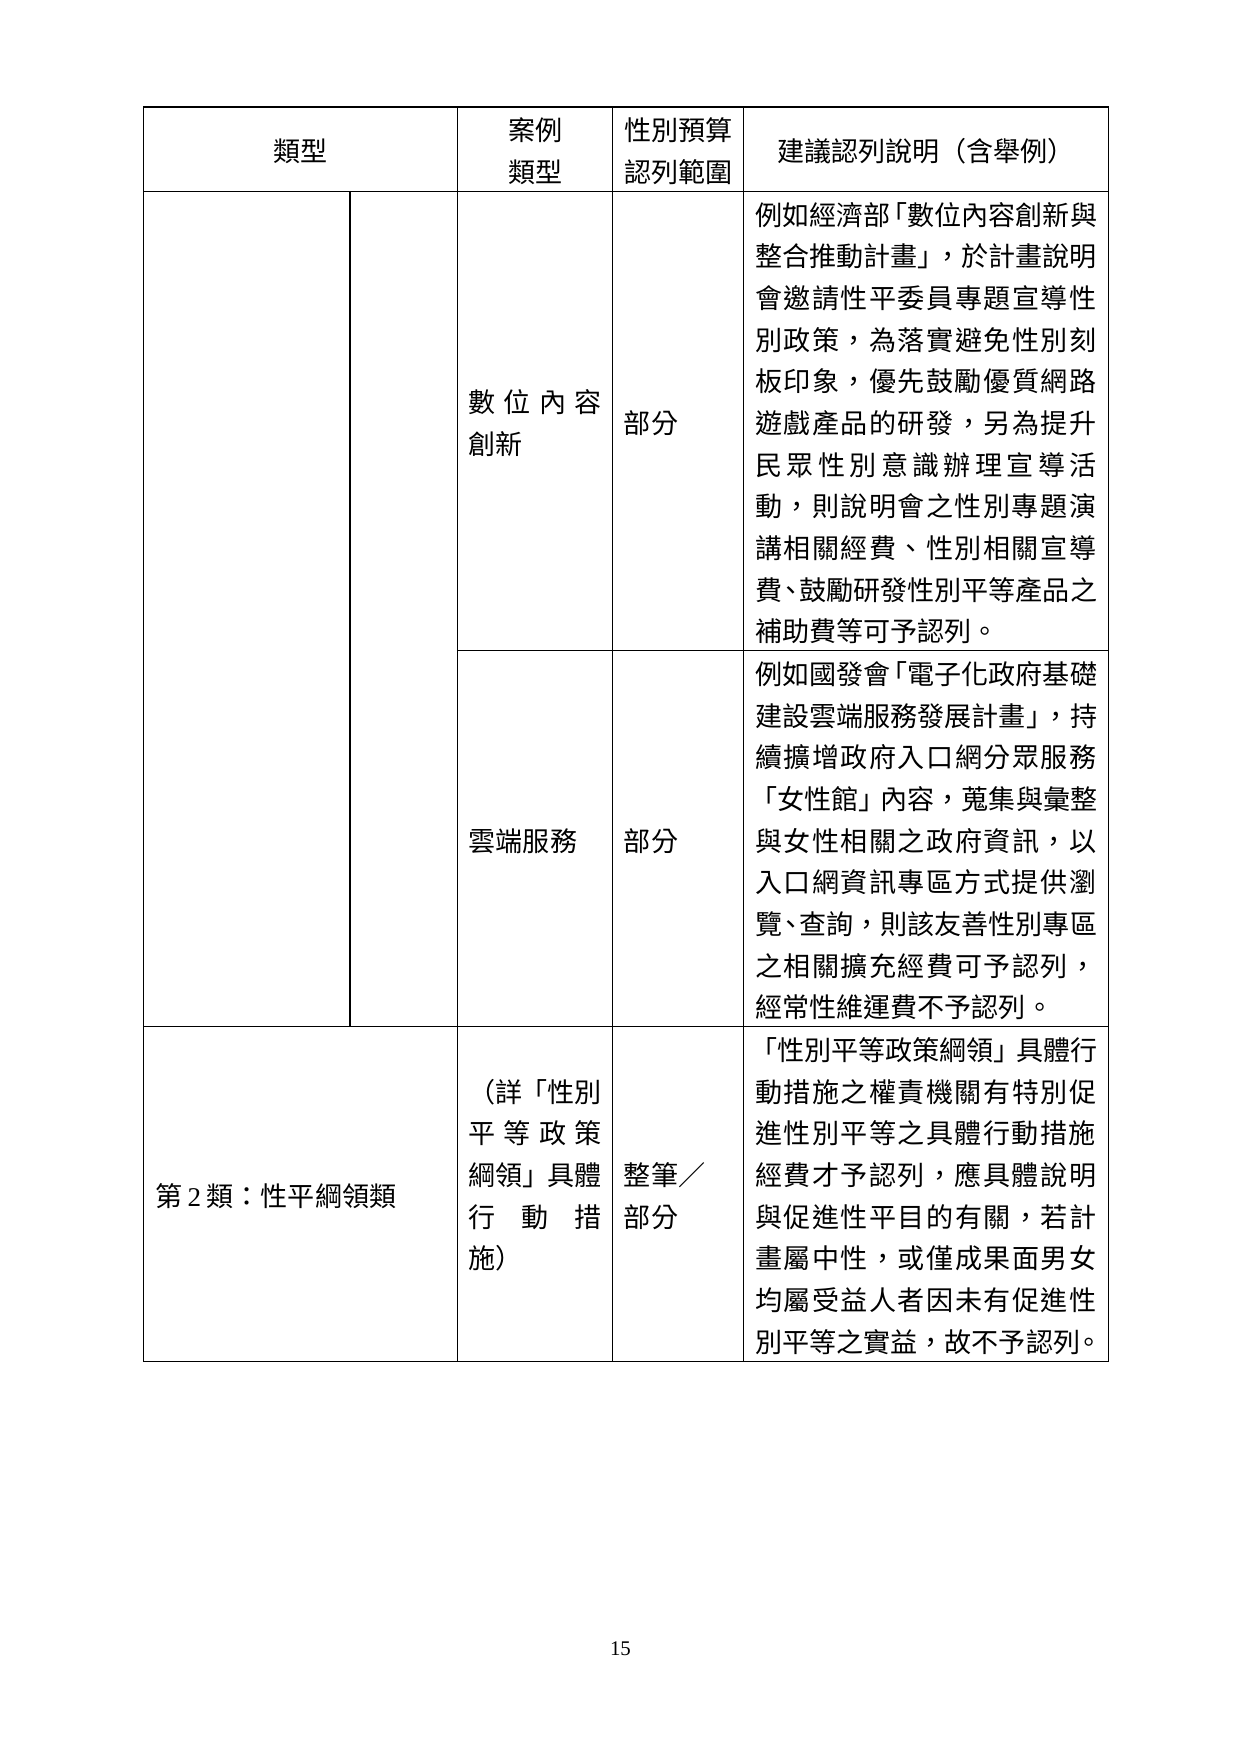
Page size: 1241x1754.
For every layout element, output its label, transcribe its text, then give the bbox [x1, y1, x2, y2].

table_cell 「性別平等政策綱領」具體行動措施之權責機關有特別促進性別平等之具體行動措施經費才予認列，應具體說明與促進性平目的有關，若計畫屬中性，或僅成果面男女均屬受益人者因未有促進性別平等之實益，故不予認列。 [744, 1027, 1108, 1361]
table_cell 例如國發會「電子化政府基礎建設雲端服務發展計畫」，持續擴增政府入口網分眾服務「女性館」內容，蒐集與彙整與女性相關之政府資訊，以入口網資訊專區方式提供瀏覽、查詢，則該友善性別專區之相關擴充經費可予認列，經常性維運費不予認列。 [744, 651, 1108, 1026]
table_cell 例如經濟部「數位內容創新與整合推動計畫」，於計畫說明會邀請性平委員專題宣導性別政策，為落實避免性別刻板印象，優先鼓勵優質網路遊戲產品的研發，另為提升民眾性別意識辦理宣導活動，則說明會之性別專題演講相關經費、性別相關宣導費、鼓勵研發性別平等產品之補助費等可予認列。 [744, 192, 1108, 650]
table_cell （詳「性別平等政策綱領」具體行動措施） [458, 1027, 612, 1361]
table_header 性別預算 認列範圍 [613, 108, 743, 191]
table_cell 部分 [613, 651, 743, 1026]
table_cell [144, 192, 349, 1026]
table_cell 整筆／ 部分 [613, 1027, 743, 1361]
table_cell [351, 192, 457, 1026]
table_header 案例 類型 [458, 108, 612, 191]
table_cell 部分 [613, 192, 743, 650]
table_header 建議認列說明（含舉例） [744, 108, 1108, 191]
table_cell 雲端服務 [458, 651, 612, 1026]
table_cell 第2類：性平綱領類 [144, 1027, 457, 1361]
table_cell 數位內容創新 [458, 192, 612, 650]
table_header 類型 [144, 108, 457, 191]
